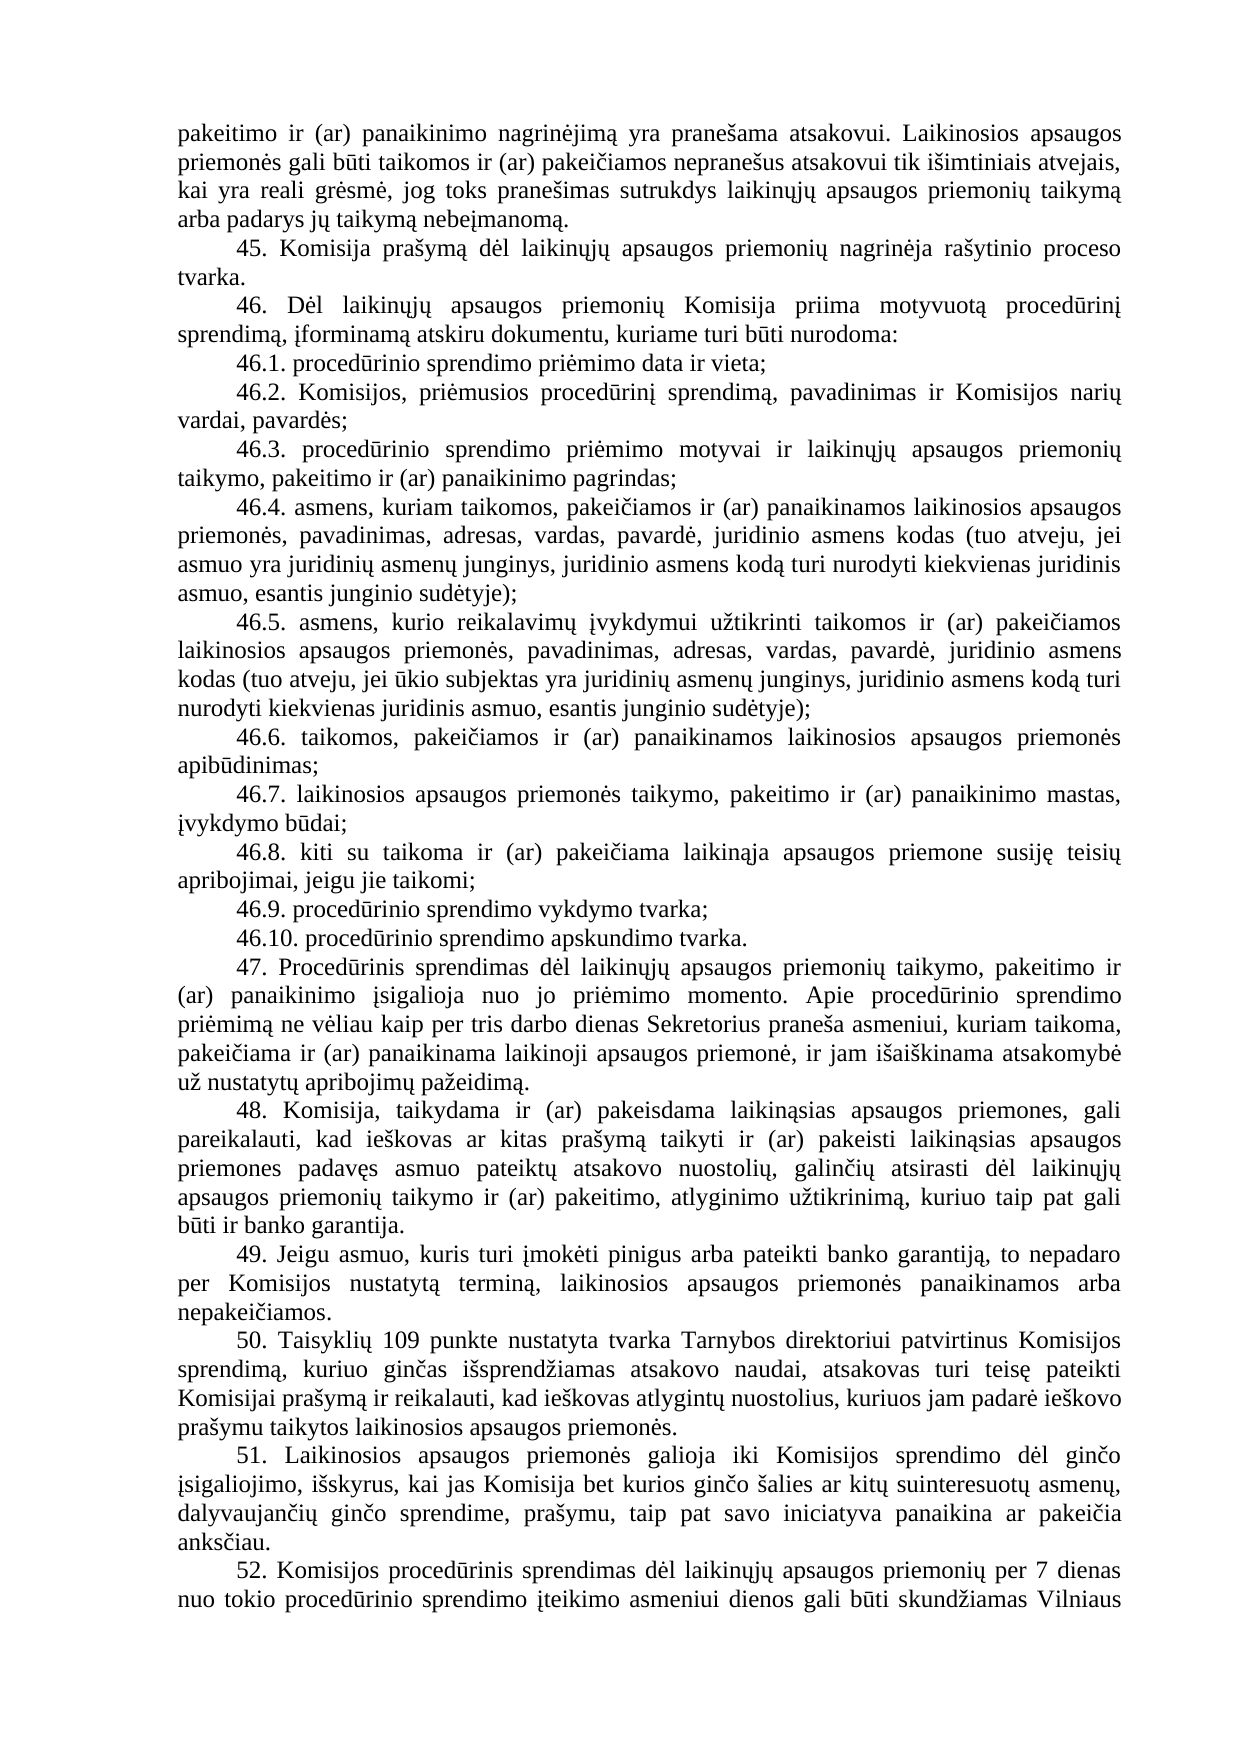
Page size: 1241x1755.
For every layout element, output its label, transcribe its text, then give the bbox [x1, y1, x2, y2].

text 49. Jeigu asmuo, kuris turi įmokėti pinigus arba pateikti banko garantiją, to nepadaro per Komisijos nustatytą terminą, laikinosios apsaugos priemonės panaikinamos arba nepakeičiamos. [177, 1239, 1122, 1326]
text 47. Procedūrinis sprendimas dėl laikinųjų apsaugos priemonių taikymo, pakeitimo ir (ar) panaikinimo įsigalioja nuo jo priėmimo momento. Apie procedūrinio sprendimo priėmimą ne vėliau kaip per tris darbo dienas Sekretorius praneša asmeniui, kuriam taikoma, pakeičiama ir (ar) panaikinama laikinoji apsaugos priemonė, ir jam išaiškinama atsakomybė už nustatytų apribojimų pažeidimą. [177, 952, 1122, 1096]
text 46.4. asmens, kuriam taikomos, pakeičiamos ir (ar) panaikinamos laikinosios apsaugos priemonės, pavadinimas, adresas, vardas, pavardė, juridinio asmens kodas (tuo atveju, jei asmuo yra juridinių asmenų junginys, juridinio asmens kodą turi nurodyti kiekvienas juridinis asmuo, esantis junginio sudėtyje); [177, 492, 1122, 607]
text 50. Taisyklių 109 punkte nustatyta tvarka Tarnybos direktoriui patvirtinus Komisijos sprendimą, kuriuo ginčas išsprendžiamas atsakovo naudai, atsakovas turi teisę pateikti Komisijai prašymą ir reikalauti, kad ieškovas atlygintų nuostolius, kuriuos jam padarė ieškovo prašymu taikytos laikinosios apsaugos priemonės. [177, 1326, 1122, 1441]
text 46.3. procedūrinio sprendimo priėmimo motyvai ir laikinųjų apsaugos priemonių taikymo, pakeitimo ir (ar) panaikinimo pagrindas; [177, 434, 1122, 492]
text 46.2. Komisijos, priėmusios procedūrinį sprendimą, pavadinimas ir Komisijos narių vardai, pavardės; [177, 377, 1122, 434]
text 46.7. laikinosios apsaugos priemonės taikymo, pakeitimo ir (ar) panaikinimo mastas, įvykdymo būdai; [177, 779, 1122, 837]
text 46.10. procedūrinio sprendimo apskundimo tvarka. [177, 923, 1122, 952]
text 46.6. taikomos, pakeičiamos ir (ar) panaikinamos laikinosios apsaugos priemonės apibūdinimas; [177, 722, 1122, 779]
text 52. Komisijos procedūrinis sprendimas dėl laikinųjų apsaugos priemonių per 7 dienas nuo tokio procedūrinio sprendimo įteikimo asmeniui dienos gali būti skundžiamas Vilniaus [177, 1556, 1122, 1613]
text 48. Komisija, taikydama ir (ar) pakeisdama laikinąsias apsaugos priemones, gali pareikalauti, kad ieškovas ar kitas prašymą taikyti ir (ar) pakeisti laikinąsias apsaugos priemones padavęs asmuo pateiktų atsakovo nuostolių, galinčių atsirasti dėl laikinųjų apsaugos priemonių taikymo ir (ar) pakeitimo, atlyginimo užtikrinimą, kuriuo taip pat gali būti ir banko garantija. [177, 1096, 1122, 1239]
text pakeitimo ir (ar) panaikinimo nagrinėjimą yra pranešama atsakovui. Laikinosios apsaugos priemonės gali būti taikomos ir (ar) pakeičiamos nepranešus atsakovui tik išimtiniais atvejais, kai yra reali grėsmė, jog toks pranešimas sutrukdys laikinųjų apsaugos priemonių taikymą arba padarys jų taikymą nebeįmanomą. [177, 118, 1122, 233]
text 46. Dėl laikinųjų apsaugos priemonių Komisija priima motyvuotą procedūrinį sprendimą, įforminamą atskiru dokumentu, kuriame turi būti nurodoma: [177, 291, 1122, 348]
text 46.8. kiti su taikoma ir (ar) pakeičiama laikinąja apsaugos priemone susiję teisių apribojimai, jeigu jie taikomi; [177, 837, 1122, 894]
text 46.1. procedūrinio sprendimo priėmimo data ir vieta; [177, 348, 1122, 377]
text 51. Laikinosios apsaugos priemonės galioja iki Komisijos sprendimo dėl ginčo įsigaliojimo, išskyrus, kai jas Komisija bet kurios ginčo šalies ar kitų suinteresuotų asmenų, dalyvaujančių ginčo sprendime, prašymu, taip pat savo iniciatyva panaikina ar pakeičia anksčiau. [177, 1441, 1122, 1556]
text 46.9. procedūrinio sprendimo vykdymo tvarka; [177, 894, 1122, 923]
text 46.5. asmens, kurio reikalavimų įvykdymui užtikrinti taikomos ir (ar) pakeičiamos laikinosios apsaugos priemonės, pavadinimas, adresas, vardas, pavardė, juridinio asmens kodas (tuo atveju, jei ūkio subjektas yra juridinių asmenų junginys, juridinio asmens kodą turi nurodyti kiekvienas juridinis asmuo, esantis junginio sudėtyje); [177, 607, 1122, 722]
text 45. Komisija prašymą dėl laikinųjų apsaugos priemonių nagrinėja rašytinio proceso tvarka. [177, 233, 1122, 291]
